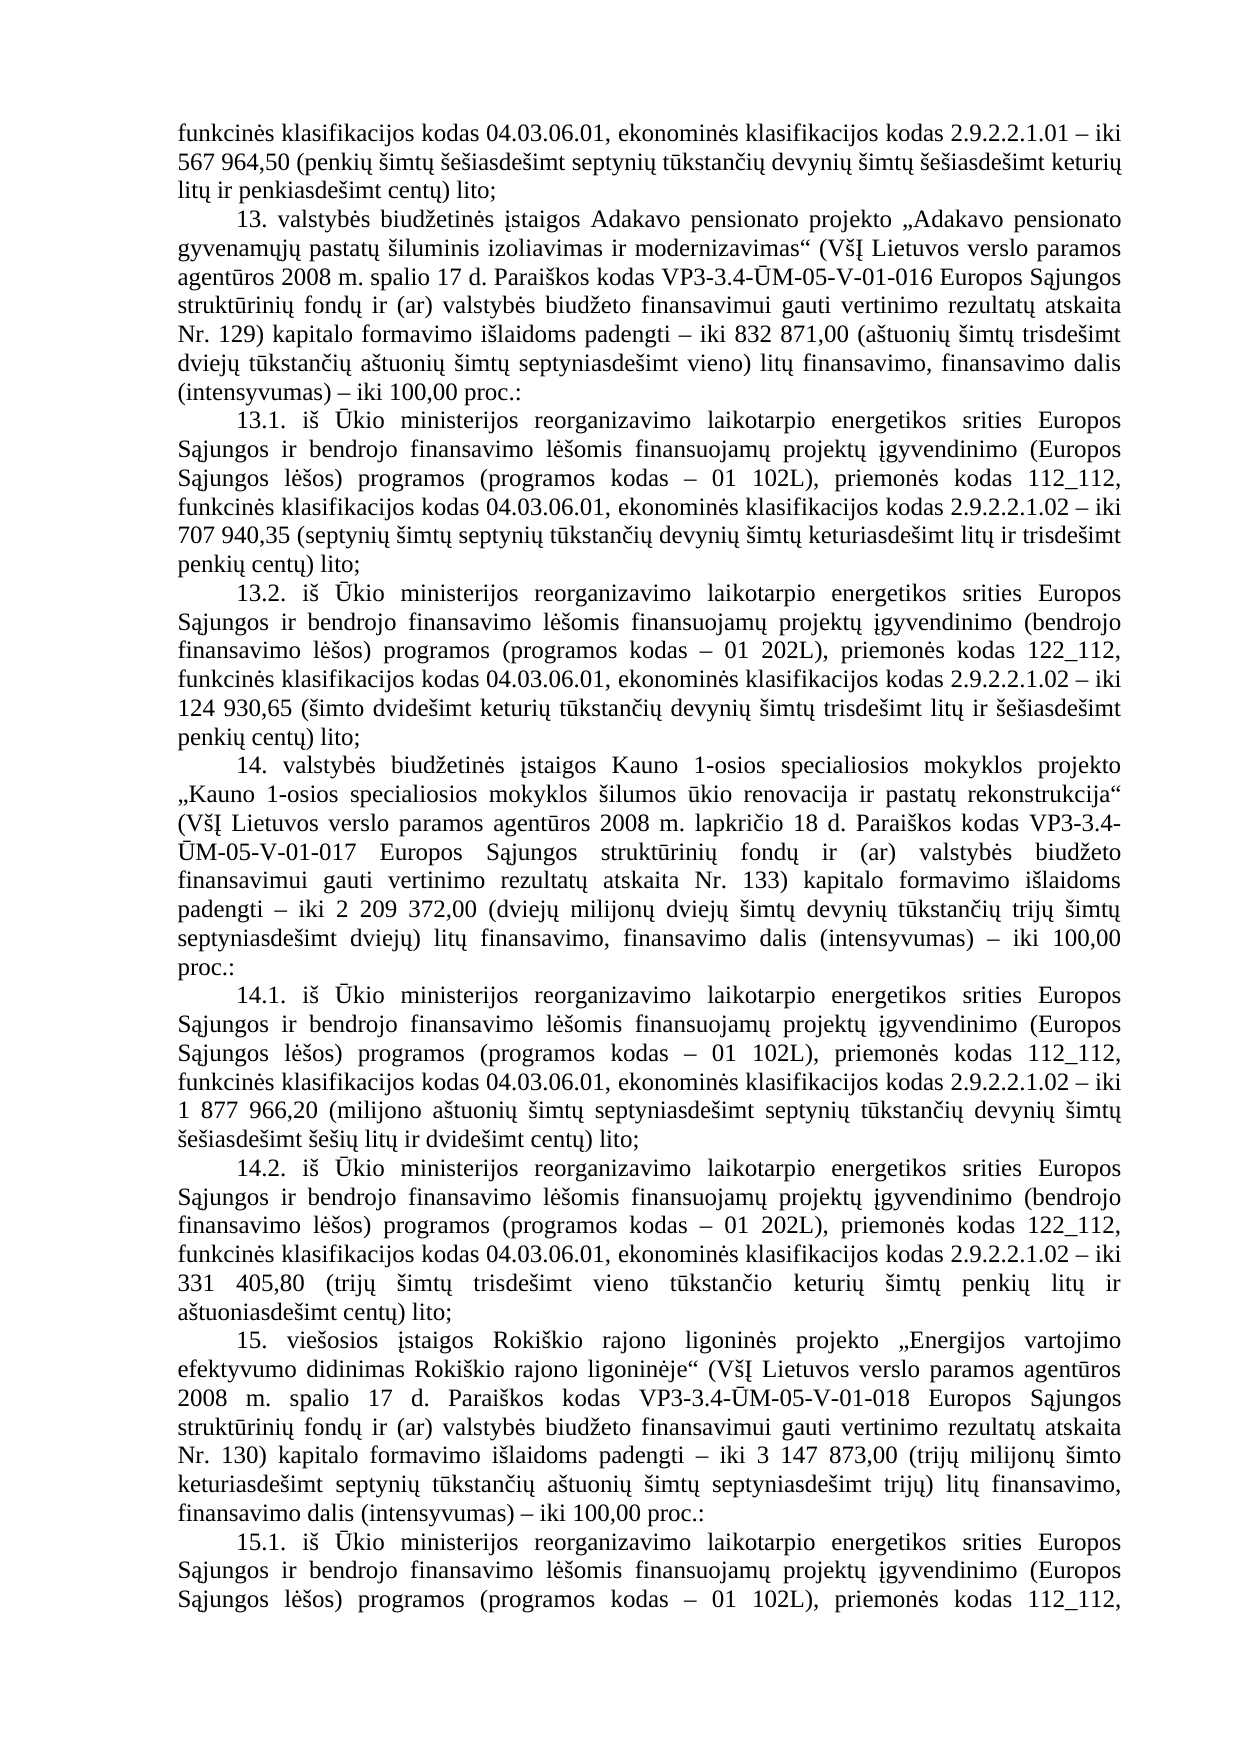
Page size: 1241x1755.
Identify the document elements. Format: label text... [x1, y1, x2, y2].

text funkcinės klasifikacijos kodas 04.03.06.01, ekonominės klasifikacijos kodas 2.9.2.2.1.01 – iki 567 964,50 (penkių šimtų šešiasdešimt septynių tūkstančių devynių šimtų šešiasdešimt keturių litų ir penkiasdešimt centų) lito; [177, 118, 1122, 204]
text 13.1. iš Ūkio ministerijos reorganizavimo laikotarpio energetikos srities Europos Sąjungos ir bendrojo finansavimo lėšomis finansuojamų projektų įgyvendinimo (Europos Sąjungos lėšos) programos (programos kodas – 01 102L), priemonės kodas 112_112, funkcinės klasifikacijos kodas 04.03.06.01, ekonominės klasifikacijos kodas 2.9.2.2.1.02 – iki 707 940,35 (septynių šimtų septynių tūkstančių devynių šimtų keturiasdešimt litų ir trisdešimt penkių centų) lito; [177, 406, 1122, 578]
text 13.2. iš Ūkio ministerijos reorganizavimo laikotarpio energetikos srities Europos Sąjungos ir bendrojo finansavimo lėšomis finansuojamų projektų įgyvendinimo (bendrojo finansavimo lėšos) programos (programos kodas – 01 202L), priemonės kodas 122_112, funkcinės klasifikacijos kodas 04.03.06.01, ekonominės klasifikacijos kodas 2.9.2.2.1.02 – iki 124 930,65 (šimto dvidešimt keturių tūkstančių devynių šimtų trisdešimt litų ir šešiasdešimt penkių centų) lito; [177, 578, 1122, 751]
text 14. valstybės biudžetinės įstaigos Kauno 1-osios specialiosios mokyklos projekto „Kauno 1-osios specialiosios mokyklos šilumos ūkio renovacija ir pastatų rekonstrukcija“ (VšĮ Lietuvos verslo paramos agentūros 2008 m. lapkričio 18 d. Paraiškos kodas VP3-3.4-ŪM-05-V-01-017 Europos Sąjungos struktūrinių fondų ir (ar) valstybės biudžeto finansavimui gauti vertinimo rezultatų atskaita Nr. 133) kapitalo formavimo išlaidoms padengti – iki 2 209 372,00 (dviejų milijonų dviejų šimtų devynių tūkstančių trijų šimtų septyniasdešimt dviejų) litų finansavimo, finansavimo dalis (intensyvumas) – iki 100,00 proc.: [177, 751, 1122, 981]
text 14.1. iš Ūkio ministerijos reorganizavimo laikotarpio energetikos srities Europos Sąjungos ir bendrojo finansavimo lėšomis finansuojamų projektų įgyvendinimo (Europos Sąjungos lėšos) programos (programos kodas – 01 102L), priemonės kodas 112_112, funkcinės klasifikacijos kodas 04.03.06.01, ekonominės klasifikacijos kodas 2.9.2.2.1.02 – iki 1 877 966,20 (milijono aštuonių šimtų septyniasdešimt septynių tūkstančių devynių šimtų šešiasdešimt šešių litų ir dvidešimt centų) lito; [177, 981, 1122, 1153]
text 15.1. iš Ūkio ministerijos reorganizavimo laikotarpio energetikos srities Europos Sąjungos ir bendrojo finansavimo lėšomis finansuojamų projektų įgyvendinimo (Europos Sąjungos lėšos) programos (programos kodas – 01 102L), priemonės kodas 112_112, [177, 1527, 1122, 1613]
text 15. viešosios įstaigos Rokiškio rajono ligoninės projekto „Energijos vartojimo efektyvumo didinimas Rokiškio rajono ligoninėje“ (VšĮ Lietuvos verslo paramos agentūros 2008 m. spalio 17 d. Paraiškos kodas VP3-3.4-ŪM-05-V-01-018 Europos Sąjungos struktūrinių fondų ir (ar) valstybės biudžeto finansavimui gauti vertinimo rezultatų atskaita Nr. 130) kapitalo formavimo išlaidoms padengti – iki 3 147 873,00 (trijų milijonų šimto keturiasdešimt septynių tūkstančių aštuonių šimtų septyniasdešimt trijų) litų finansavimo, finansavimo dalis (intensyvumas) – iki 100,00 proc.: [177, 1326, 1122, 1527]
text 14.2. iš Ūkio ministerijos reorganizavimo laikotarpio energetikos srities Europos Sąjungos ir bendrojo finansavimo lėšomis finansuojamų projektų įgyvendinimo (bendrojo finansavimo lėšos) programos (programos kodas – 01 202L), priemonės kodas 122_112, funkcinės klasifikacijos kodas 04.03.06.01, ekonominės klasifikacijos kodas 2.9.2.2.1.02 – iki 331 405,80 (trijų šimtų trisdešimt vieno tūkstančio keturių šimtų penkių litų ir aštuoniasdešimt centų) lito; [177, 1153, 1122, 1326]
text 13. valstybės biudžetinės įstaigos Adakavo pensionato projekto „Adakavo pensionato gyvenamųjų pastatų šiluminis izoliavimas ir modernizavimas“ (VšĮ Lietuvos verslo paramos agentūros 2008 m. spalio 17 d. Paraiškos kodas VP3-3.4-ŪM-05-V-01-016 Europos Sąjungos struktūrinių fondų ir (ar) valstybės biudžeto finansavimui gauti vertinimo rezultatų atskaita Nr. 129) kapitalo formavimo išlaidoms padengti – iki 832 871,00 (aštuonių šimtų trisdešimt dviejų tūkstančių aštuonių šimtų septyniasdešimt vieno) litų finansavimo, finansavimo dalis (intensyvumas) – iki 100,00 proc.: [177, 204, 1122, 406]
